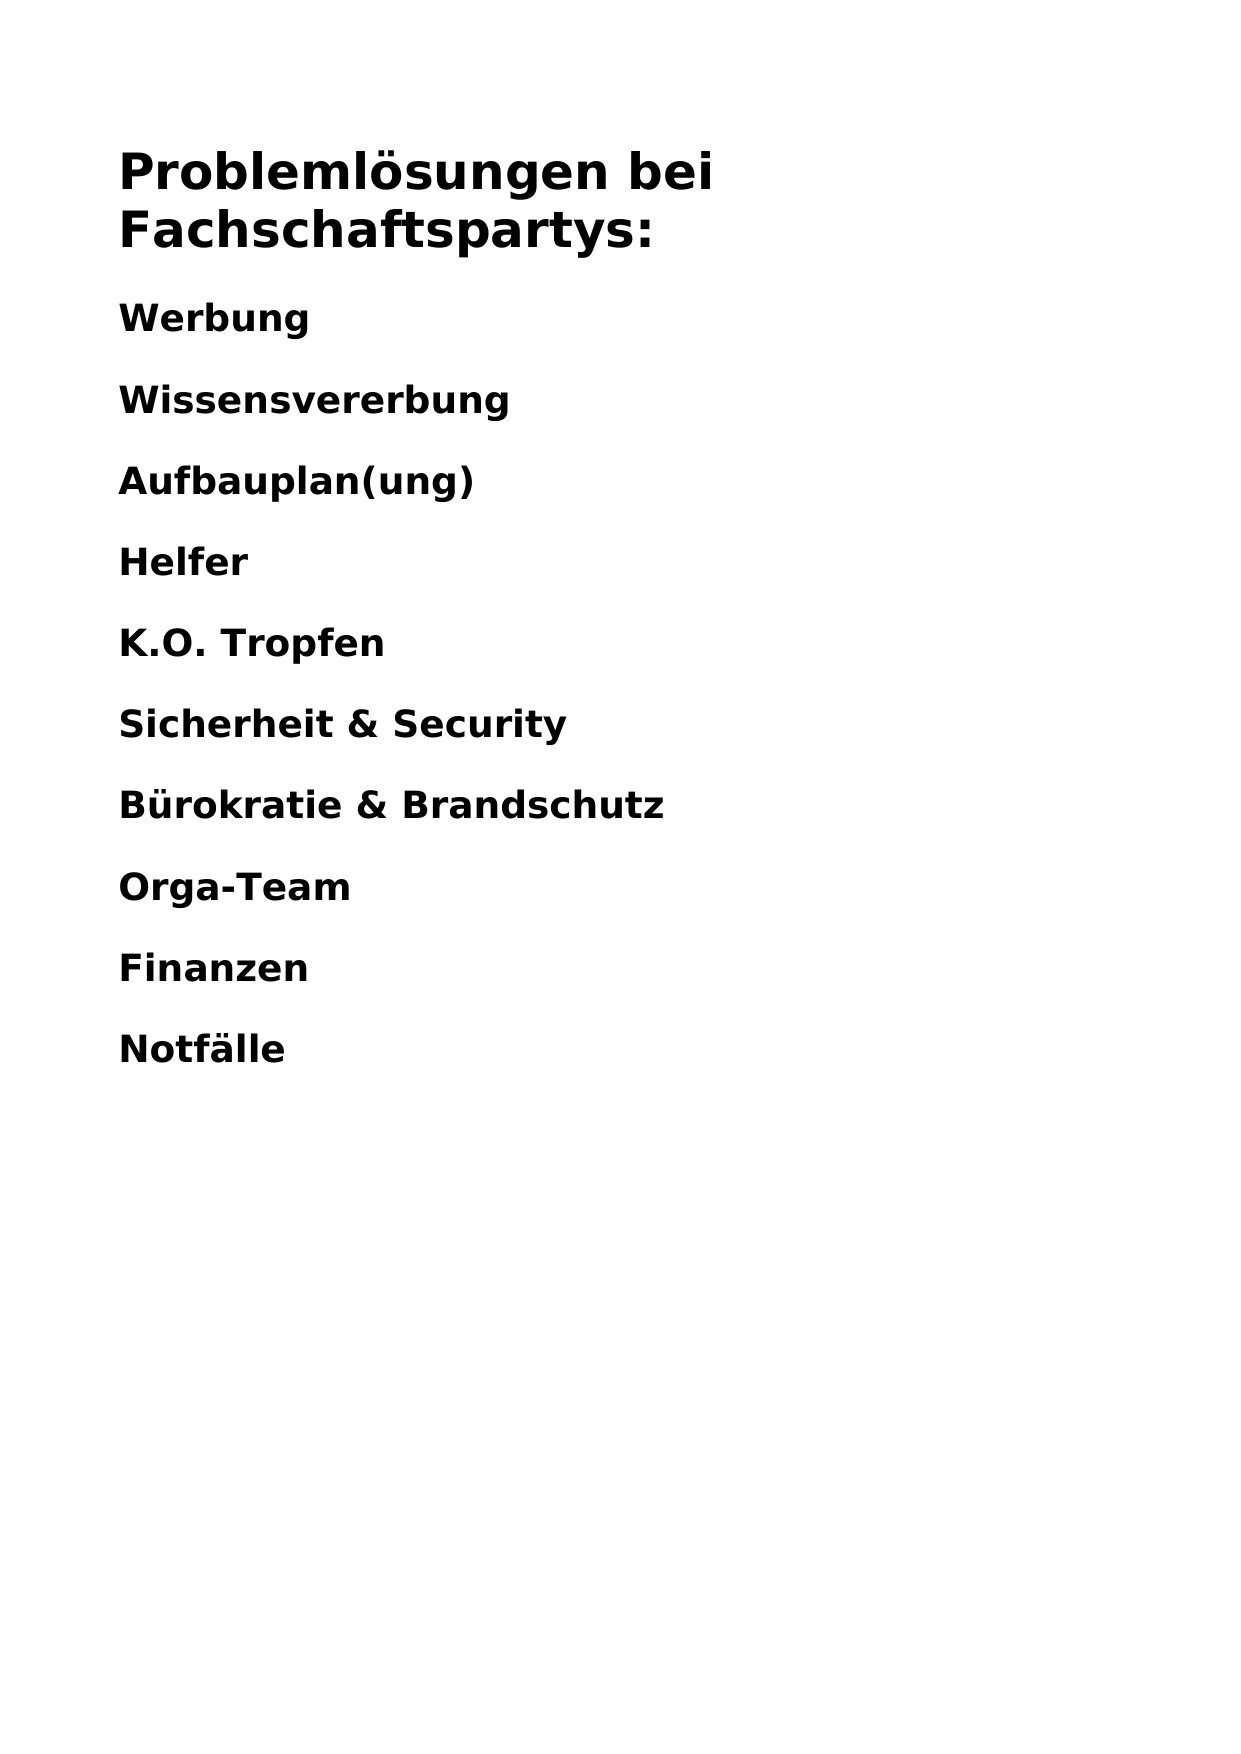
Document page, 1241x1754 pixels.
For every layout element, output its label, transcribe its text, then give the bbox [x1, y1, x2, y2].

subtitle Sicherheit & Security [118, 703, 1122, 746]
subtitle K.O. Tropfen [118, 622, 1122, 665]
subtitle Helfer [118, 541, 1122, 584]
subtitle Bürokratie & Brandschutz [118, 784, 1122, 828]
subtitle Werbung [118, 297, 1122, 341]
subtitle Aufbauplan(ung) [118, 459, 1122, 503]
subtitle Problemlösungen bei Fachschaftspartys: [118, 143, 1122, 259]
subtitle Orga-Team [118, 865, 1122, 909]
subtitle Notfälle [118, 1027, 1122, 1071]
subtitle Finanzen [118, 946, 1122, 990]
subtitle Wissensvererbung [118, 378, 1122, 422]
